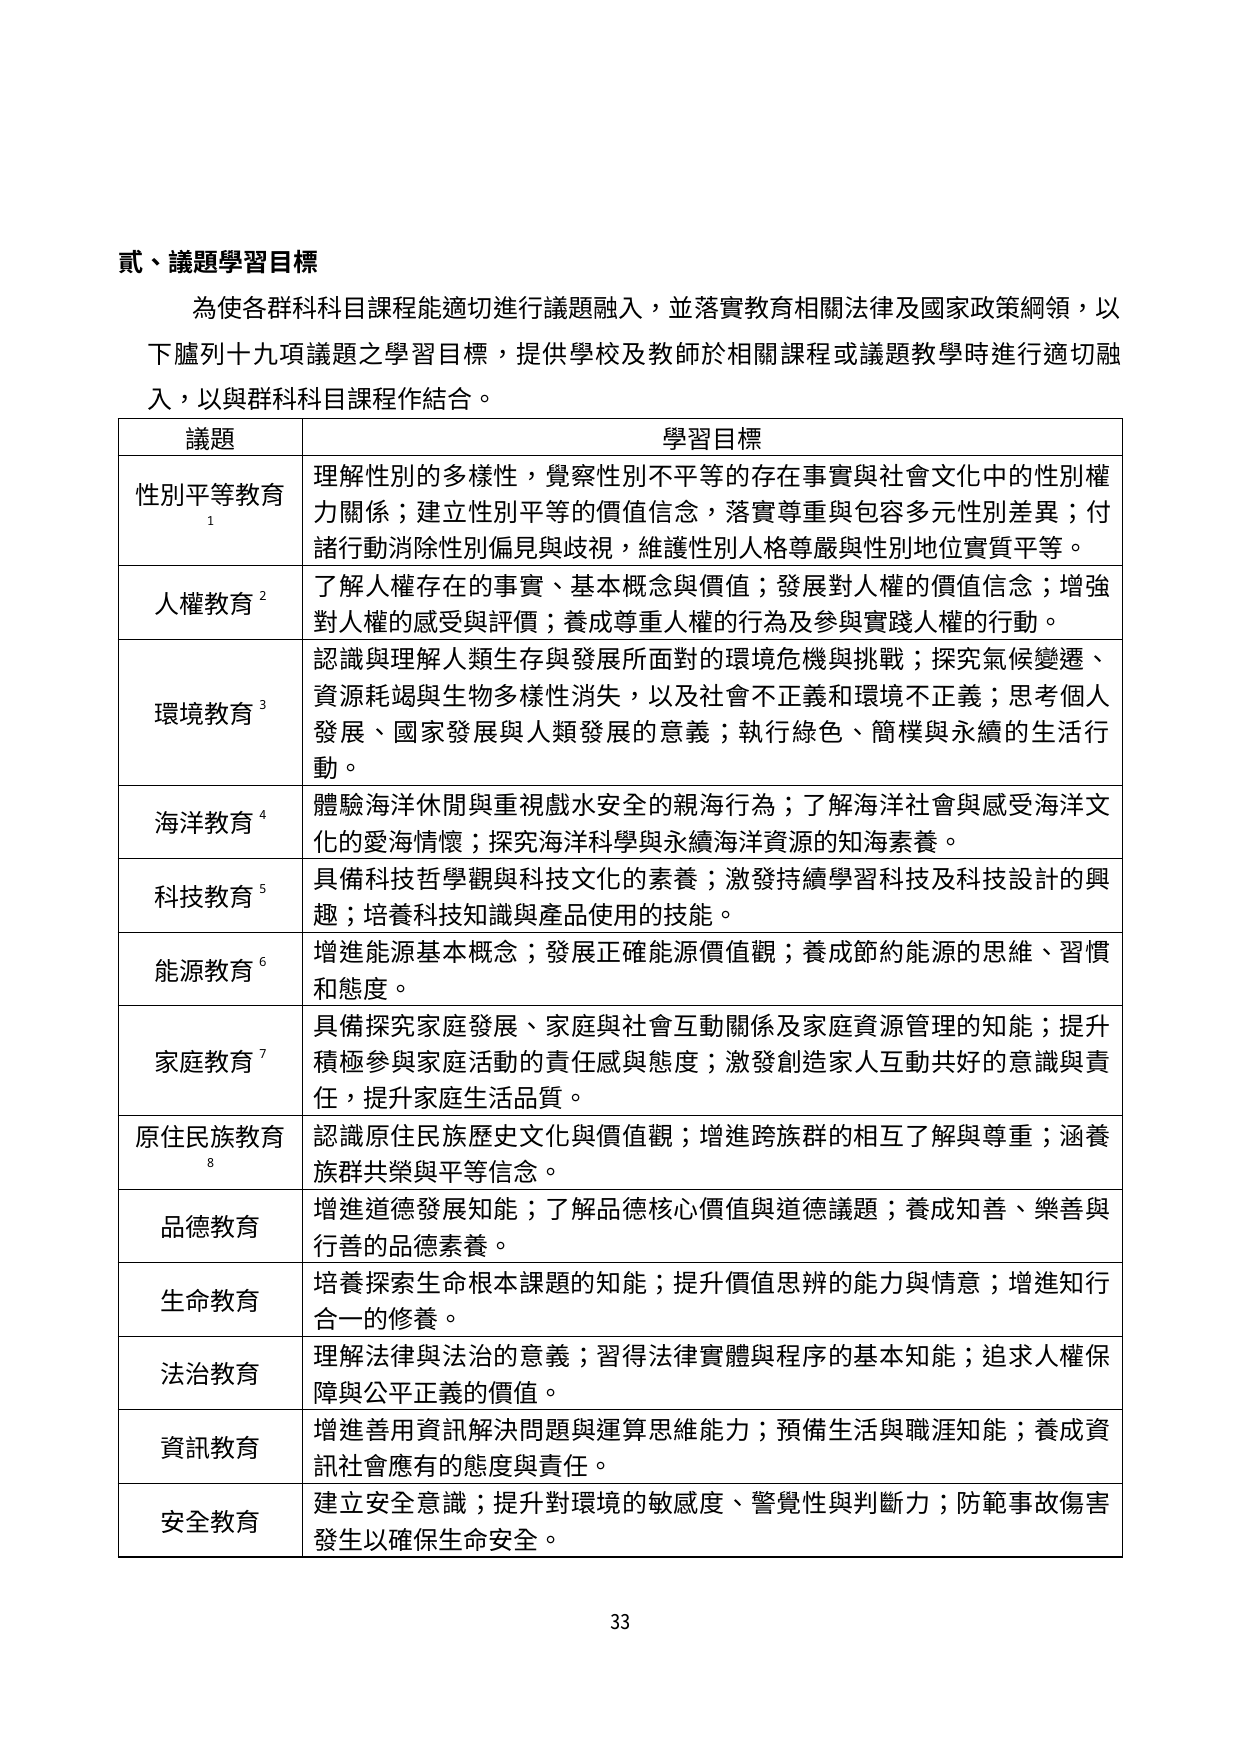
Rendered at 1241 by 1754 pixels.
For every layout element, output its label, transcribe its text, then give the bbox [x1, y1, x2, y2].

text 貳、議題學習目標 [118, 235, 1122, 281]
table_cell 培養探索生命根本課題的知能；提升價值思辨的能力與情意；增進知行合一的修養。 [303, 1263, 1122, 1336]
table_cell 海洋教育4 [119, 786, 302, 858]
table_cell 性別平等教育1 [119, 456, 302, 565]
table_cell 資訊教育 [119, 1410, 302, 1483]
table_cell 建立安全意識；提升對環境的敏感度、警覺性與判斷力；防範事故傷害發生以確保生命安全。 [303, 1484, 1122, 1556]
table_header 議題 [119, 419, 302, 455]
table_cell 家庭教育7 [119, 1006, 302, 1115]
table_cell 能源教育6 [119, 933, 302, 1005]
table_cell 環境教育3 [119, 640, 302, 785]
table_cell 具備科技哲學觀與科技文化的素養；激發持續學習科技及科技設計的興趣；培養科技知識與產品使用的技能。 [303, 859, 1122, 932]
table_cell 增進善用資訊解決問題與運算思維能力；預備生活與職涯知能；養成資訊社會應有的態度與責任。 [303, 1410, 1122, 1483]
table_cell 體驗海洋休閒與重視戲水安全的親海行為；了解海洋社會與感受海洋文化的愛海情懷；探究海洋科學與永續海洋資源的知海素養。 [303, 786, 1122, 858]
table_cell 生命教育 [119, 1263, 302, 1336]
table_header 學習目標 [303, 419, 1122, 455]
table_cell 品德教育 [119, 1190, 302, 1262]
text 為使各群科科目課程能適切進行議題融入，並落實教育相關法律及國家政策綱領，以下臚列十九項議題之學習目標，提供學校及教師於相關課程或議題教學時進行適切融入，以與群科科目課程作結合。 [148, 281, 1122, 418]
table_cell 增進道德發展知能；了解品德核心價值與道德議題；養成知善、樂善與行善的品德素養。 [303, 1190, 1122, 1262]
table_cell 人權教育2 [119, 566, 302, 639]
table_cell 認識與理解人類生存與發展所面對的環境危機與挑戰；探究氣候變遷、資源耗竭與生物多樣性消失，以及社會不正義和環境不正義；思考個人發展、國家發展與人類發展的意義；執行綠色、簡樸與永續的生活行動。 [303, 640, 1122, 785]
table_cell 理解法律與法治的意義；習得法律實體與程序的基本知能；追求人權保障與公平正義的價值。 [303, 1337, 1122, 1409]
table_cell 理解性別的多樣性，覺察性別不平等的存在事實與社會文化中的性別權力關係；建立性別平等的價值信念，落實尊重與包容多元性別差異；付諸行動消除性別偏見與歧視，維護性別人格尊嚴與性別地位實質平等。 [303, 456, 1122, 565]
table_cell 具備探究家庭發展、家庭與社會互動關係及家庭資源管理的知能；提升積極參與家庭活動的責任感與態度；激發創造家人互動共好的意識與責任，提升家庭生活品質。 [303, 1006, 1122, 1115]
table_cell 法治教育 [119, 1337, 302, 1409]
table_cell 認識原住民族歷史文化與價值觀；增進跨族群的相互了解與尊重；涵養族群共榮與平等信念。 [303, 1116, 1122, 1189]
table_cell 安全教育 [119, 1484, 302, 1556]
table_cell 了解人權存在的事實、基本概念與價值；發展對人權的價值信念；增強對人權的感受與評價；養成尊重人權的行為及參與實踐人權的行動。 [303, 566, 1122, 639]
table_cell 原住民族教育8 [119, 1116, 302, 1189]
table_cell 增進能源基本概念；發展正確能源價值觀；養成節約能源的思維、習慣和態度。 [303, 933, 1122, 1005]
table_cell 科技教育5 [119, 859, 302, 932]
